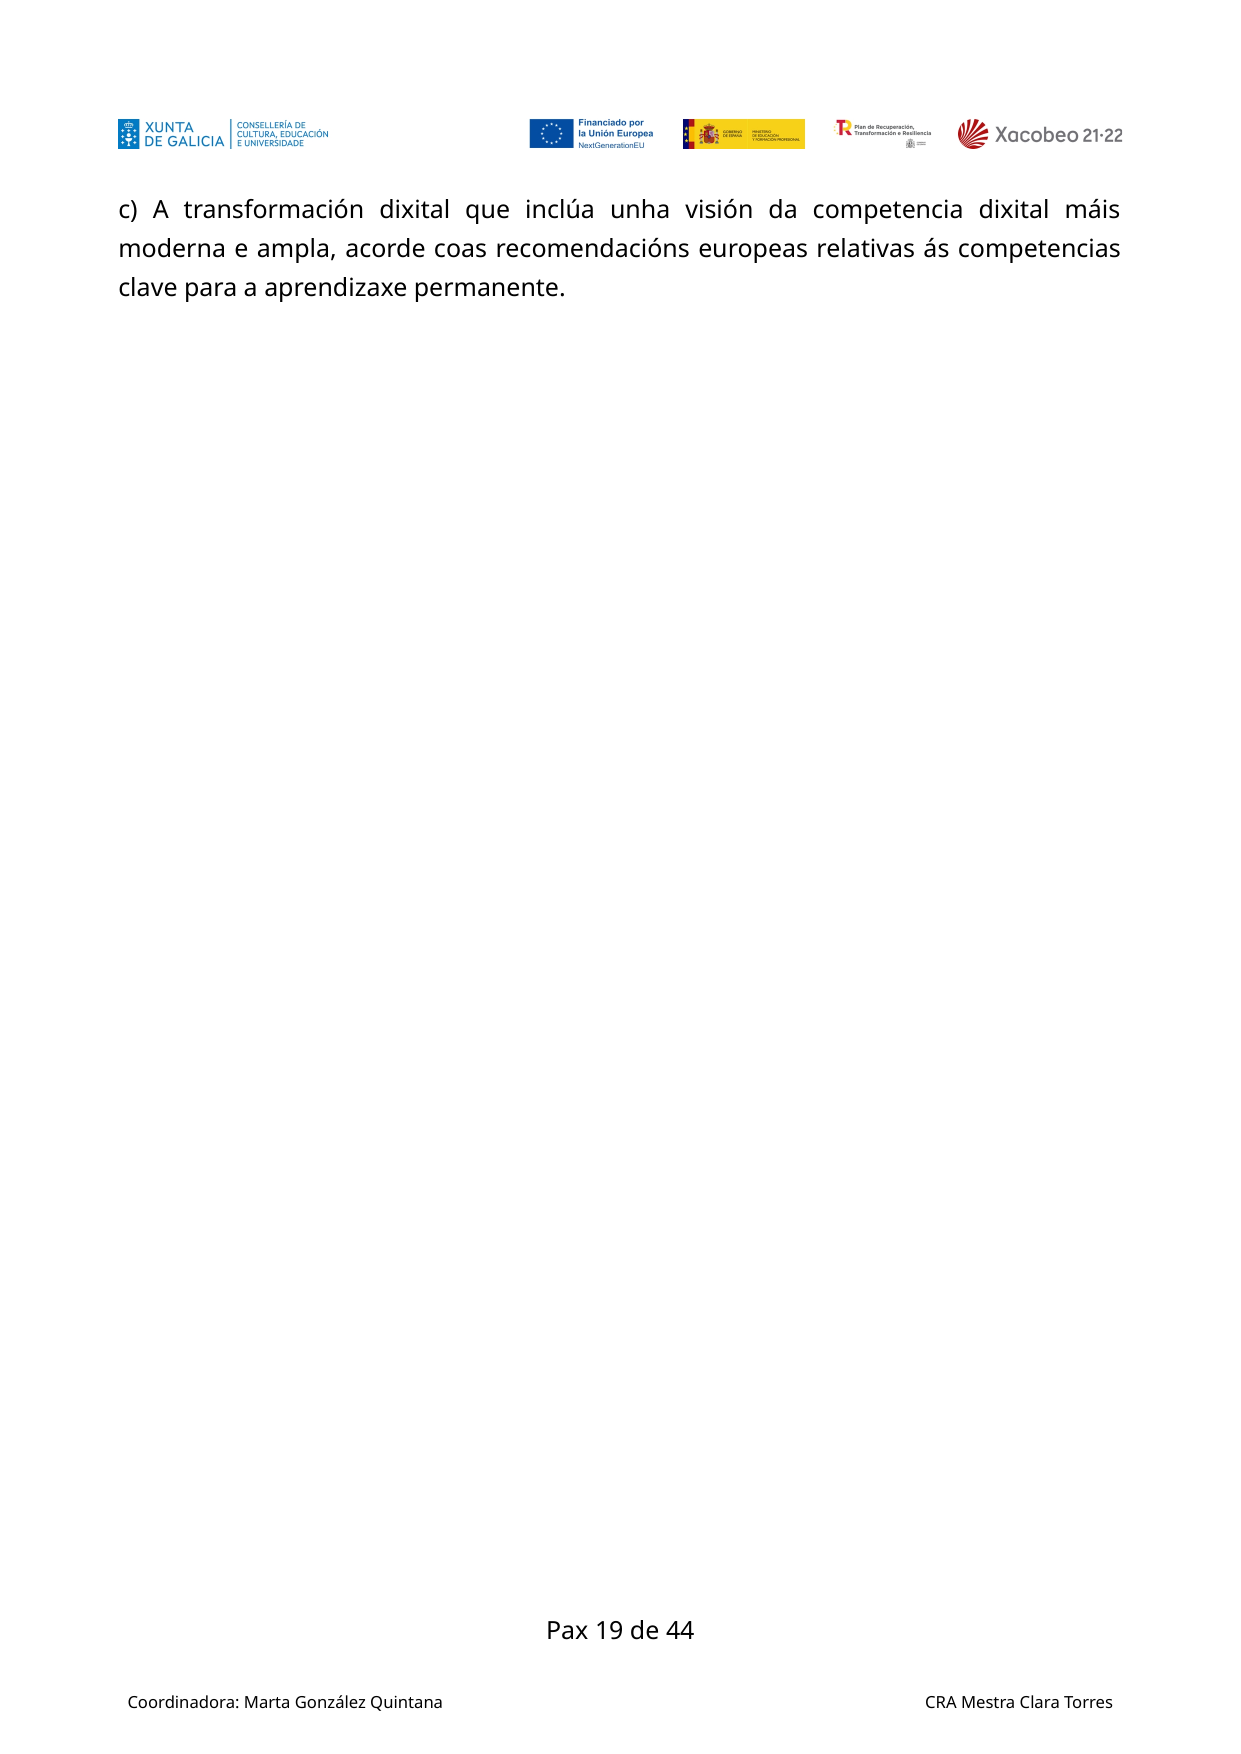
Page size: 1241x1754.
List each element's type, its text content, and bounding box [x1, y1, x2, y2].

text c) A transformación dixital que inclúa unha visión da competencia dixital máis moderna e ampla, acorde coas recomendacións europeas relativas ás competencias clave para a aprendizaxe permanente. [118, 191, 1122, 304]
picture [118, 118, 1123, 149]
